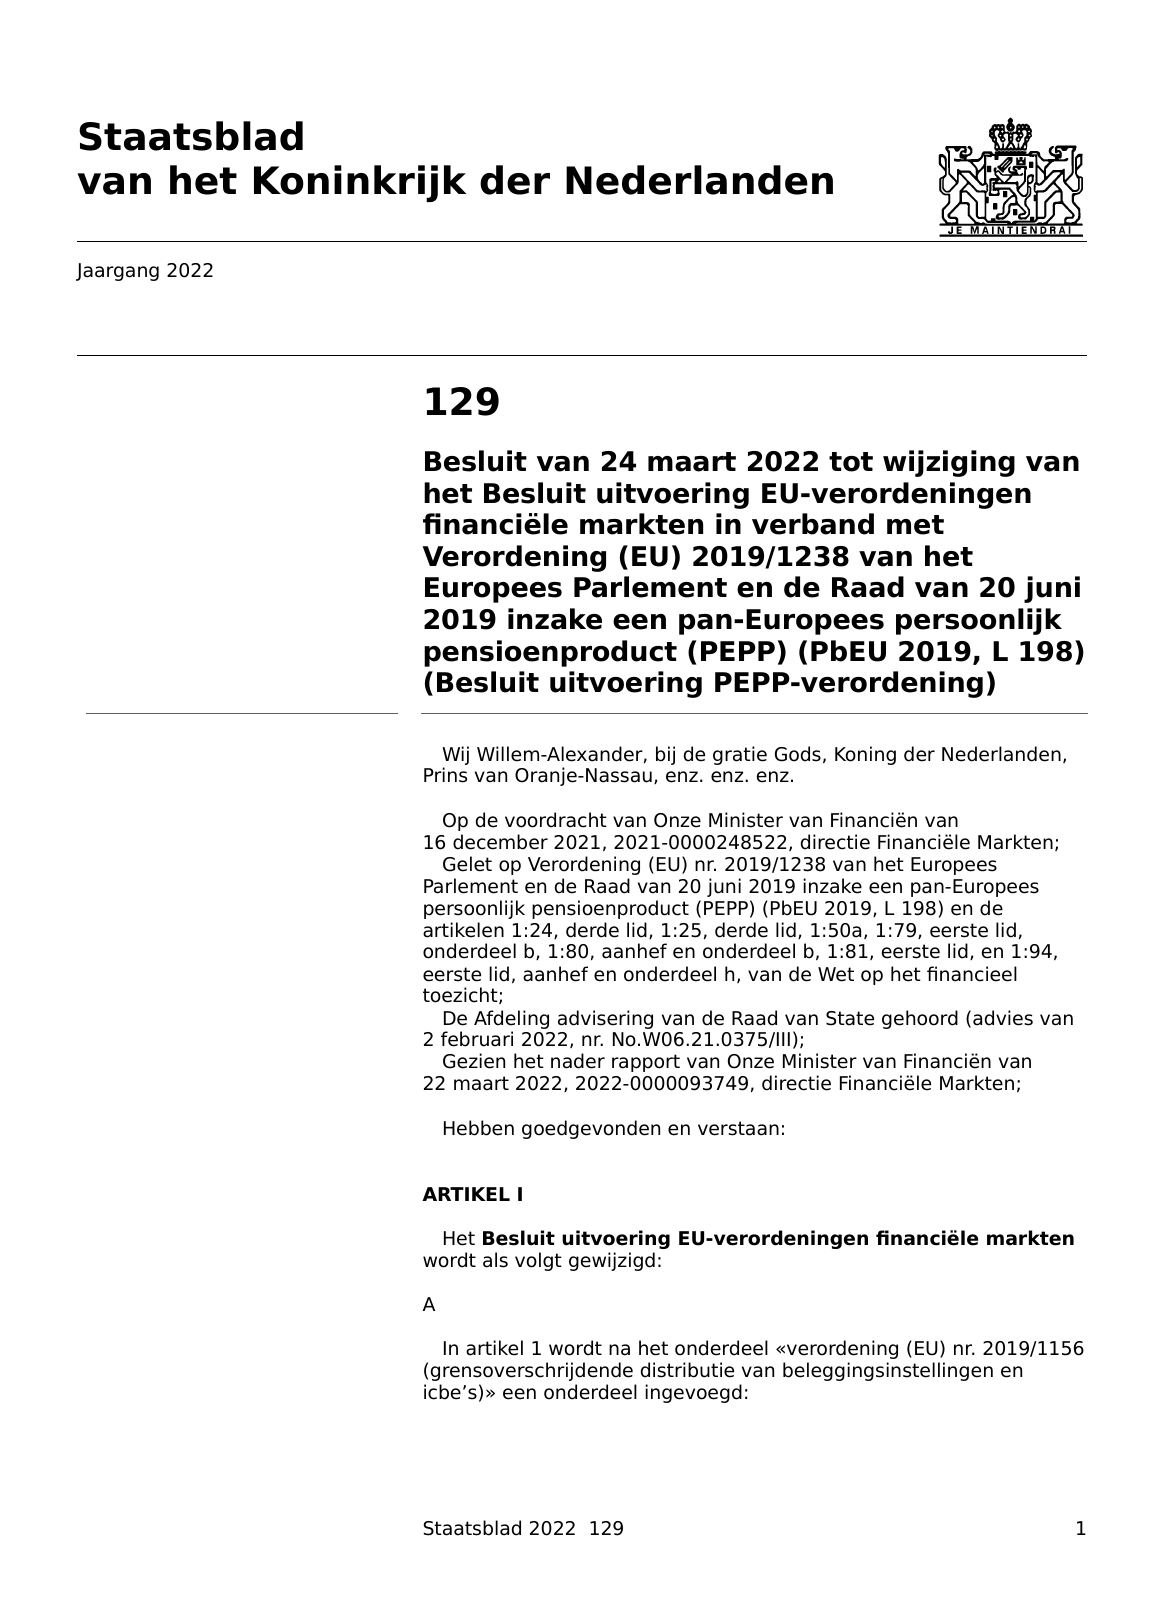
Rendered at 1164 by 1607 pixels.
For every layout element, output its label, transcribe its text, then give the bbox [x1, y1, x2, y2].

text Wij Willem-Alexander, bij de gratie Gods, Koning der Nederlanden, Prins van Oranje-Nassau, enz. enz. enz. [422, 743, 1087, 787]
text Het Besluit uitvoering EU-verordeningen financiële markten wordt als volgt gewijzigd: [422, 1228, 1087, 1272]
text Hebben goedgevonden en verstaan: [422, 1117, 1087, 1139]
table_cell Jaargang 2022 [77, 242, 1087, 355]
subtitle ARTIKEL I [422, 1184, 1087, 1206]
subtitle 129 [422, 381, 1087, 424]
picture [936, 115, 1087, 240]
text Gelet op Verordening (EU) nr. 2019/1238 van het Europees Parlement en de Raad van 20 juni 2019 inzake een pan-Europees persoonlijk pensioenproduct (PEPP) (PbEU 2019, L 198) en de artikelen 1:24, derde lid, 1:25, derde lid, 1:50a, 1:79, eerste lid, onderdeel b, 1:80, aanhef en onderdeel b, 1:81, eerste lid, en 1:94, eerste lid, aanhef en onderdeel h, van de Wet op het financieel toezicht; [422, 853, 1087, 1007]
text Op de voordracht van Onze Minister van Financiën van 16 december 2021, 2021-0000248522, directie Financiële Markten; [422, 809, 1087, 853]
text In artikel 1 wordt na het onderdeel «verordening (EU) nr. 2019/1156 (grensoverschrijdende distributie van beleggingsinstellingen en icbe’s)» een onderdeel ingevoegd: [422, 1338, 1087, 1404]
table_header Staatsblad van het Koninkrijk der Nederlanden [77, 100, 886, 241]
text Besluit van 24 maart 2022 tot wijziging van het Besluit uitvoering EU-verordeningen financiële markten in verband met Verordening (EU) 2019/1238 van het Europees Parlement en de Raad van 20 juni 2019 inzake een pan-Europees persoonlijk pensioenproduct (PEPP) (PbEU 2019, L 198) (Besluit uitvoering PEPP-verordening) [422, 447, 1087, 699]
text A [422, 1294, 1087, 1316]
table_header [886, 100, 1087, 241]
text De Afdeling advisering van de Raad van State gehoord (advies van 2 februari 2022, nr. No.W06.21.0375/III); [422, 1007, 1087, 1051]
text Gezien het nader rapport van Onze Minister van Financiën van 22 maart 2022, 2022-0000093749, directie Financiële Markten; [422, 1051, 1087, 1095]
